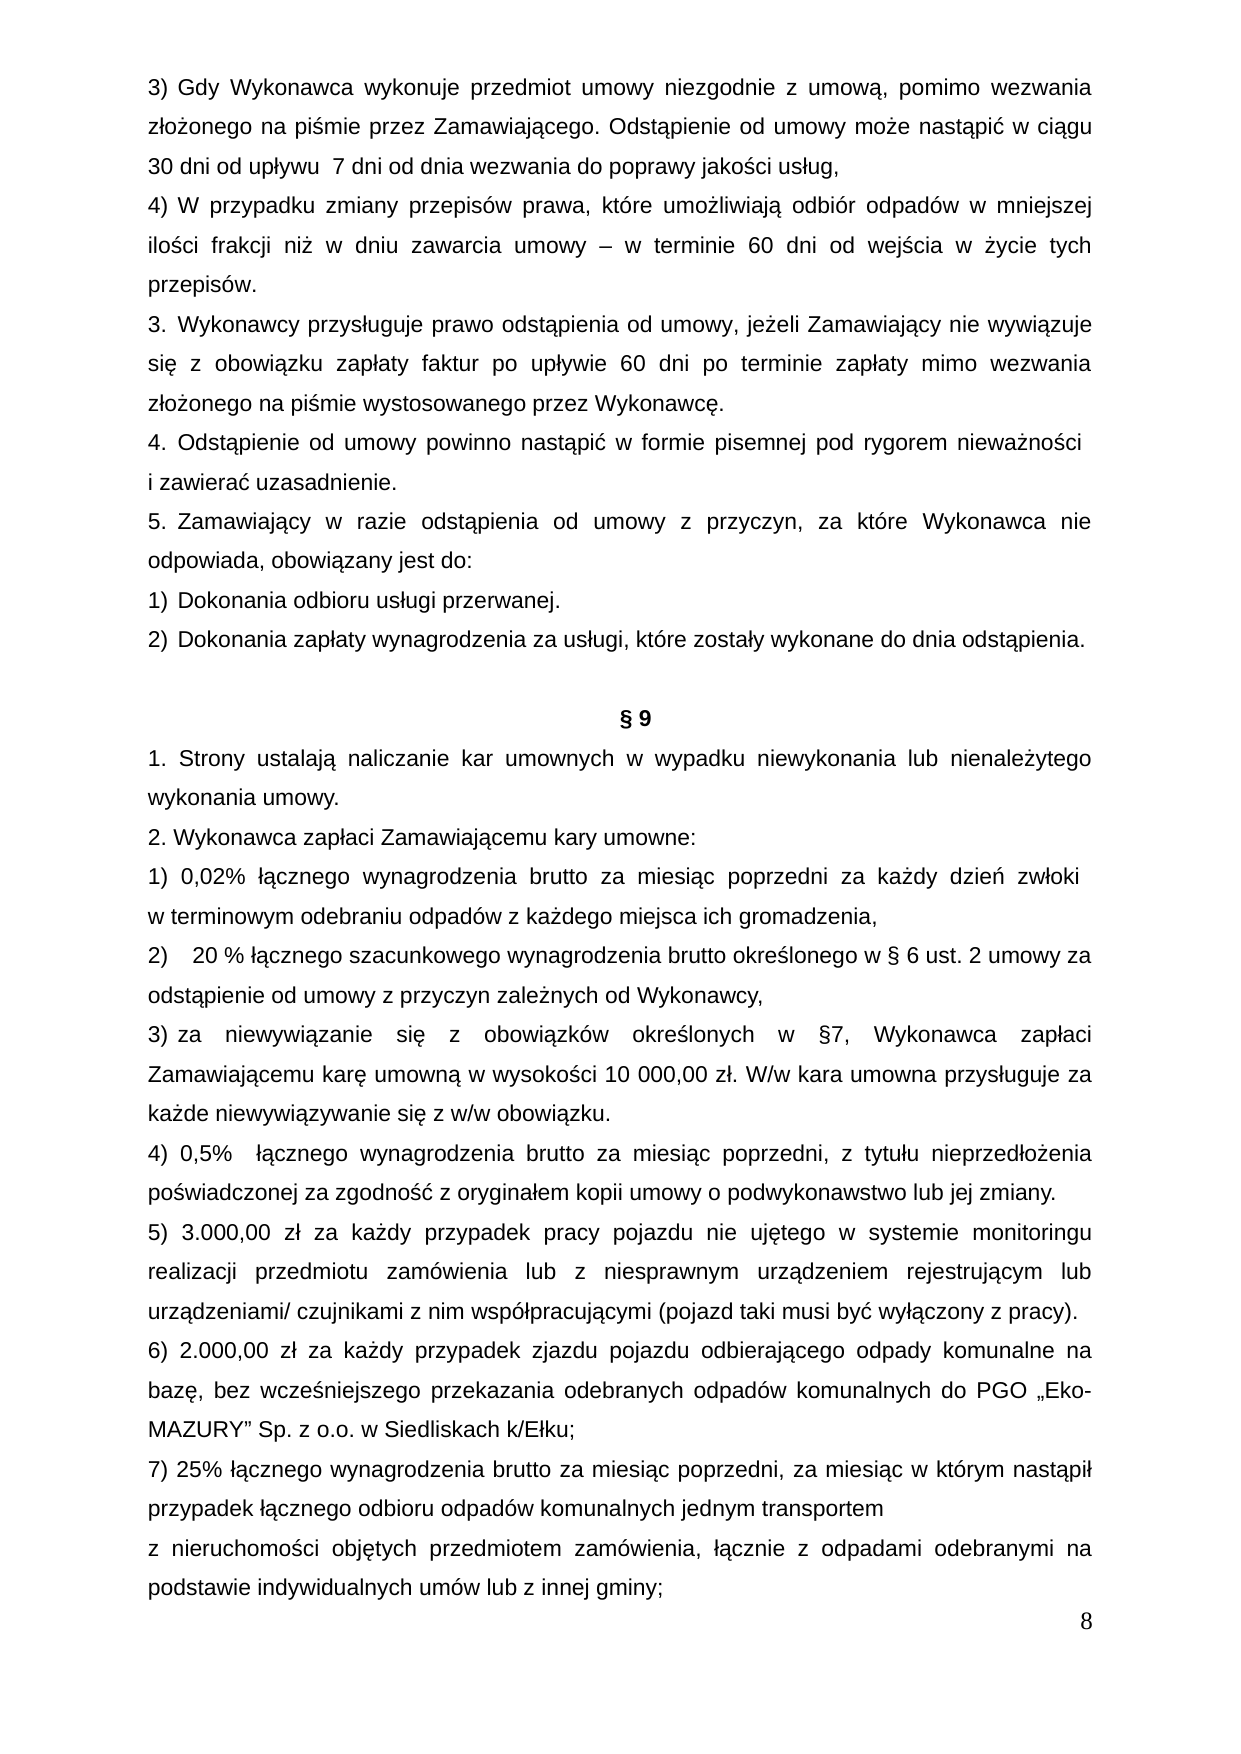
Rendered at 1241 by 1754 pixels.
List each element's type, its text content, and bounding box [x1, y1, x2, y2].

text 1) 0,02% łącznego wynagrodzenia brutto za miesiąc poprzedni za każdy dzień zwłoki w terminowym odebraniu odpadów z każdego miejsca ich gromadzenia, [148, 863, 1093, 929]
list Dokonania odbioru usługi przerwanej. [148, 587, 1093, 613]
text 6) 2.000,00 zł za każdy przypadek zjazdu pojazdu odbierającego odpady komunalne na bazę, bez wcześniejszego przekazania odebranych odpadów komunalnych do PGO „Eko-MAZURY” Sp. z o.o. w Siedliskach k/Ełku; [148, 1337, 1093, 1442]
text 2. Wykonawca zapłaci Zamawiającemu kary umowne: [148, 824, 1093, 850]
text § 9 [178, 705, 1093, 732]
text 5) 3.000,00 zł za każdy przypadek pracy pojazdu nie ujętego w systemie monitoringu realizacji przedmiotu zamówienia lub z niesprawnym urządzeniem rejestrującym lub urządzeniami/ czujnikami z nim współpracującymi (pojazd taki musi być wyłączony z pracy). [148, 1219, 1093, 1324]
text 3) za niewywiązanie się z obowiązków określonych w §7, Wykonawca zapłaci Zamawiającemu karę umowną w wysokości 10 000,00 zł. W/w kara umowna przysługuje za każde niewywiązywanie się z w/w obowiązku. [148, 1021, 1093, 1127]
text 7) 25% łącznego wynagrodzenia brutto za miesiąc poprzedni, za miesiąc w którym nastąpił przypadek łącznego odbioru odpadów komunalnych jednym transportem [148, 1456, 1093, 1521]
text 1. Strony ustalają naliczanie kar umownych w wypadku niewykonania lub nienależytego wykonania umowy. [148, 745, 1093, 811]
text 4) 0,5% łącznego wynagrodzenia brutto za miesiąc poprzedni, z tytułu nieprzedłożenia poświadczonej za zgodność z oryginałem kopii umowy o podwykonawstwo lub jej zmiany. [148, 1140, 1093, 1206]
list Dokonania zapłaty wynagrodzenia za usługi, które zostały wykonane do dnia odstąpienia. [148, 626, 1093, 653]
text 2) 20 % łącznego szacunkowego wynagrodzenia brutto określonego w § 6 ust. 2 umowy za odstąpienie od umowy z przyczyn zależnych od Wykonawcy, [148, 942, 1093, 1008]
text z nieruchomości objętych przedmiotem zamówienia, łącznie z odpadami odebranymi na podstawie indywidualnych umów lub z innej gminy; [148, 1534, 1093, 1600]
list Zamawiający w razie odstąpienia od umowy z przyczyn, za które Wykonawca nie odpowiada, obowiązany jest do: [148, 508, 1093, 574]
list Wykonawcy przysługuje prawo odstąpienia od umowy, jeżeli Zamawiający nie wywiązuje się z obowiązku zapłaty faktur po upływie 60 dni po terminie zapłaty mimo wezwania złożonego na piśmie wystosowanego przez Wykonawcę. [148, 311, 1093, 416]
list Odstąpienie od umowy powinno nastąpić w formie pisemnej pod rygorem nieważności i zawierać uzasadnienie. [148, 429, 1093, 495]
list W przypadku zmiany przepisów prawa, które umożliwiają odbiór odpadów w mniejszej ilości frakcji niż w dniu zawarcia umowy – w terminie 60 dni od wejścia w życie tych przepisów. [148, 192, 1093, 297]
list Gdy Wykonawca wykonuje przedmiot umowy niezgodnie z umową, pomimo wezwania złożonego na piśmie przez Zamawiającego. Odstąpienie od umowy może nastąpić w ciągu 30 dni od upływu 7 dni od dnia wezwania do poprawy jakości usług, [148, 74, 1093, 179]
